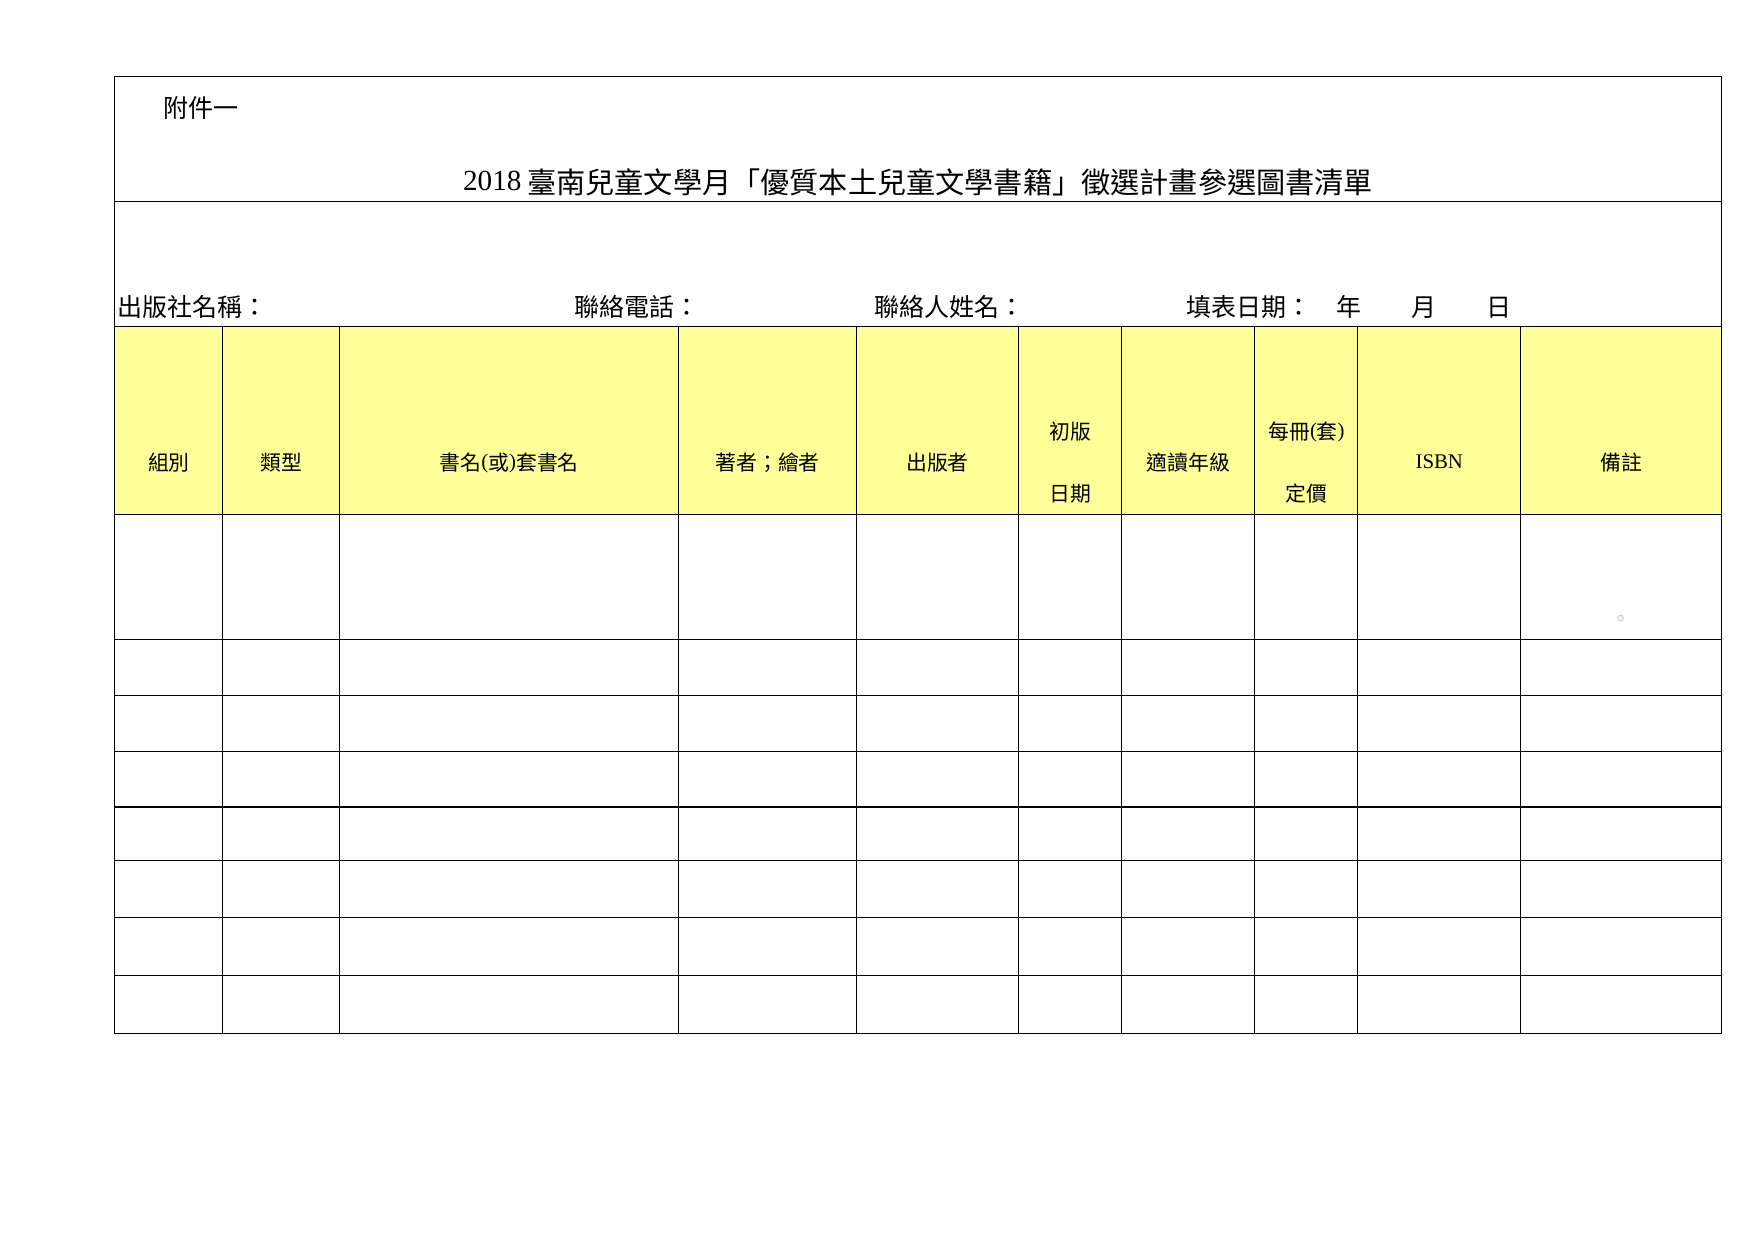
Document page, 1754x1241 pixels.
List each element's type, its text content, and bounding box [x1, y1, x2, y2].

table_cell [223, 976, 339, 1032]
table_cell [115, 808, 222, 859]
table_cell [1019, 640, 1121, 694]
table_cell 每冊(套) 定價 [1255, 327, 1357, 514]
table_cell [340, 861, 678, 917]
table_cell [857, 752, 1018, 806]
table_cell [1255, 918, 1357, 975]
table_cell [223, 696, 339, 751]
table_cell [340, 515, 678, 639]
table_cell [340, 976, 678, 1032]
table_cell 出版社名稱： 聯絡電話： 聯絡人姓名： 填表日期： 年 月 日 [115, 202, 1721, 326]
table_cell [1521, 752, 1721, 806]
table_cell [1122, 861, 1254, 917]
table_cell [1122, 918, 1254, 975]
table_cell [115, 861, 222, 917]
table_cell [857, 976, 1018, 1032]
table_cell [857, 861, 1018, 917]
table_cell [1019, 752, 1121, 806]
table_cell [679, 696, 856, 751]
table_cell [1358, 640, 1520, 694]
table_cell [1122, 808, 1254, 859]
table_cell [115, 515, 222, 639]
table_cell 出版者 [857, 327, 1018, 514]
table_cell [223, 640, 339, 694]
table_cell 初版 日期 [1019, 327, 1121, 514]
table_cell [1122, 640, 1254, 694]
table_cell [223, 918, 339, 975]
table_cell [679, 752, 856, 806]
table_cell [1521, 976, 1721, 1032]
table_cell [1019, 696, 1121, 751]
table_cell [679, 515, 856, 639]
table_cell [1255, 976, 1357, 1032]
table_cell [679, 640, 856, 694]
table_cell [679, 808, 856, 859]
table_cell [1358, 696, 1520, 751]
table_cell [1255, 861, 1357, 917]
table_cell [340, 696, 678, 751]
table_cell [857, 918, 1018, 975]
table_cell 書名(或)套書名 [340, 327, 678, 514]
table_cell [1358, 918, 1520, 975]
table_cell [1122, 696, 1254, 751]
table_cell 。 [1521, 515, 1721, 639]
table_cell [679, 918, 856, 975]
table_cell [223, 808, 339, 859]
table_cell [1521, 808, 1721, 859]
table_cell [1358, 808, 1520, 859]
table_cell [115, 640, 222, 694]
table_cell 備註 [1521, 327, 1721, 514]
table_cell [1019, 515, 1121, 639]
table_cell [1122, 515, 1254, 639]
table_cell [1521, 640, 1721, 694]
table_cell [223, 861, 339, 917]
table_cell [1019, 808, 1121, 859]
table_cell 類型 [223, 327, 339, 514]
table_cell [1019, 976, 1121, 1032]
table_cell [1255, 808, 1357, 859]
table_cell [1122, 976, 1254, 1032]
table_cell [857, 808, 1018, 859]
table_cell [857, 696, 1018, 751]
table_cell [1358, 752, 1520, 806]
table_cell ISBN [1358, 327, 1520, 514]
table_cell [1358, 976, 1520, 1032]
table_cell [340, 640, 678, 694]
table_cell [1122, 752, 1254, 806]
table_cell [1019, 861, 1121, 917]
table_cell [115, 752, 222, 806]
table_cell [115, 918, 222, 975]
table_cell [679, 976, 856, 1032]
table_cell [679, 861, 856, 917]
table_cell [1521, 918, 1721, 975]
table_cell [1255, 752, 1357, 806]
table_cell 著者；繪者 [679, 327, 856, 514]
table_cell [857, 640, 1018, 694]
table_cell [1019, 918, 1121, 975]
table_cell [1358, 515, 1520, 639]
table_cell [115, 696, 222, 751]
table_cell [1255, 696, 1357, 751]
table_cell [1521, 861, 1721, 917]
table_header 2018臺南兒童文學月「優質本土兒童文學書籍」徵選計畫參選圖書清單 [115, 77, 1721, 201]
table_cell [115, 976, 222, 1032]
table_cell [340, 752, 678, 806]
table_cell [1358, 861, 1520, 917]
table_cell 組別 [115, 327, 222, 514]
table_cell [223, 752, 339, 806]
table_cell [223, 515, 339, 639]
table_cell [1255, 515, 1357, 639]
table_cell 適讀年級 [1122, 327, 1254, 514]
table_cell [340, 808, 678, 859]
table_cell [340, 918, 678, 975]
table_cell [1255, 640, 1357, 694]
table_cell [1521, 696, 1721, 751]
table_cell [857, 515, 1018, 639]
